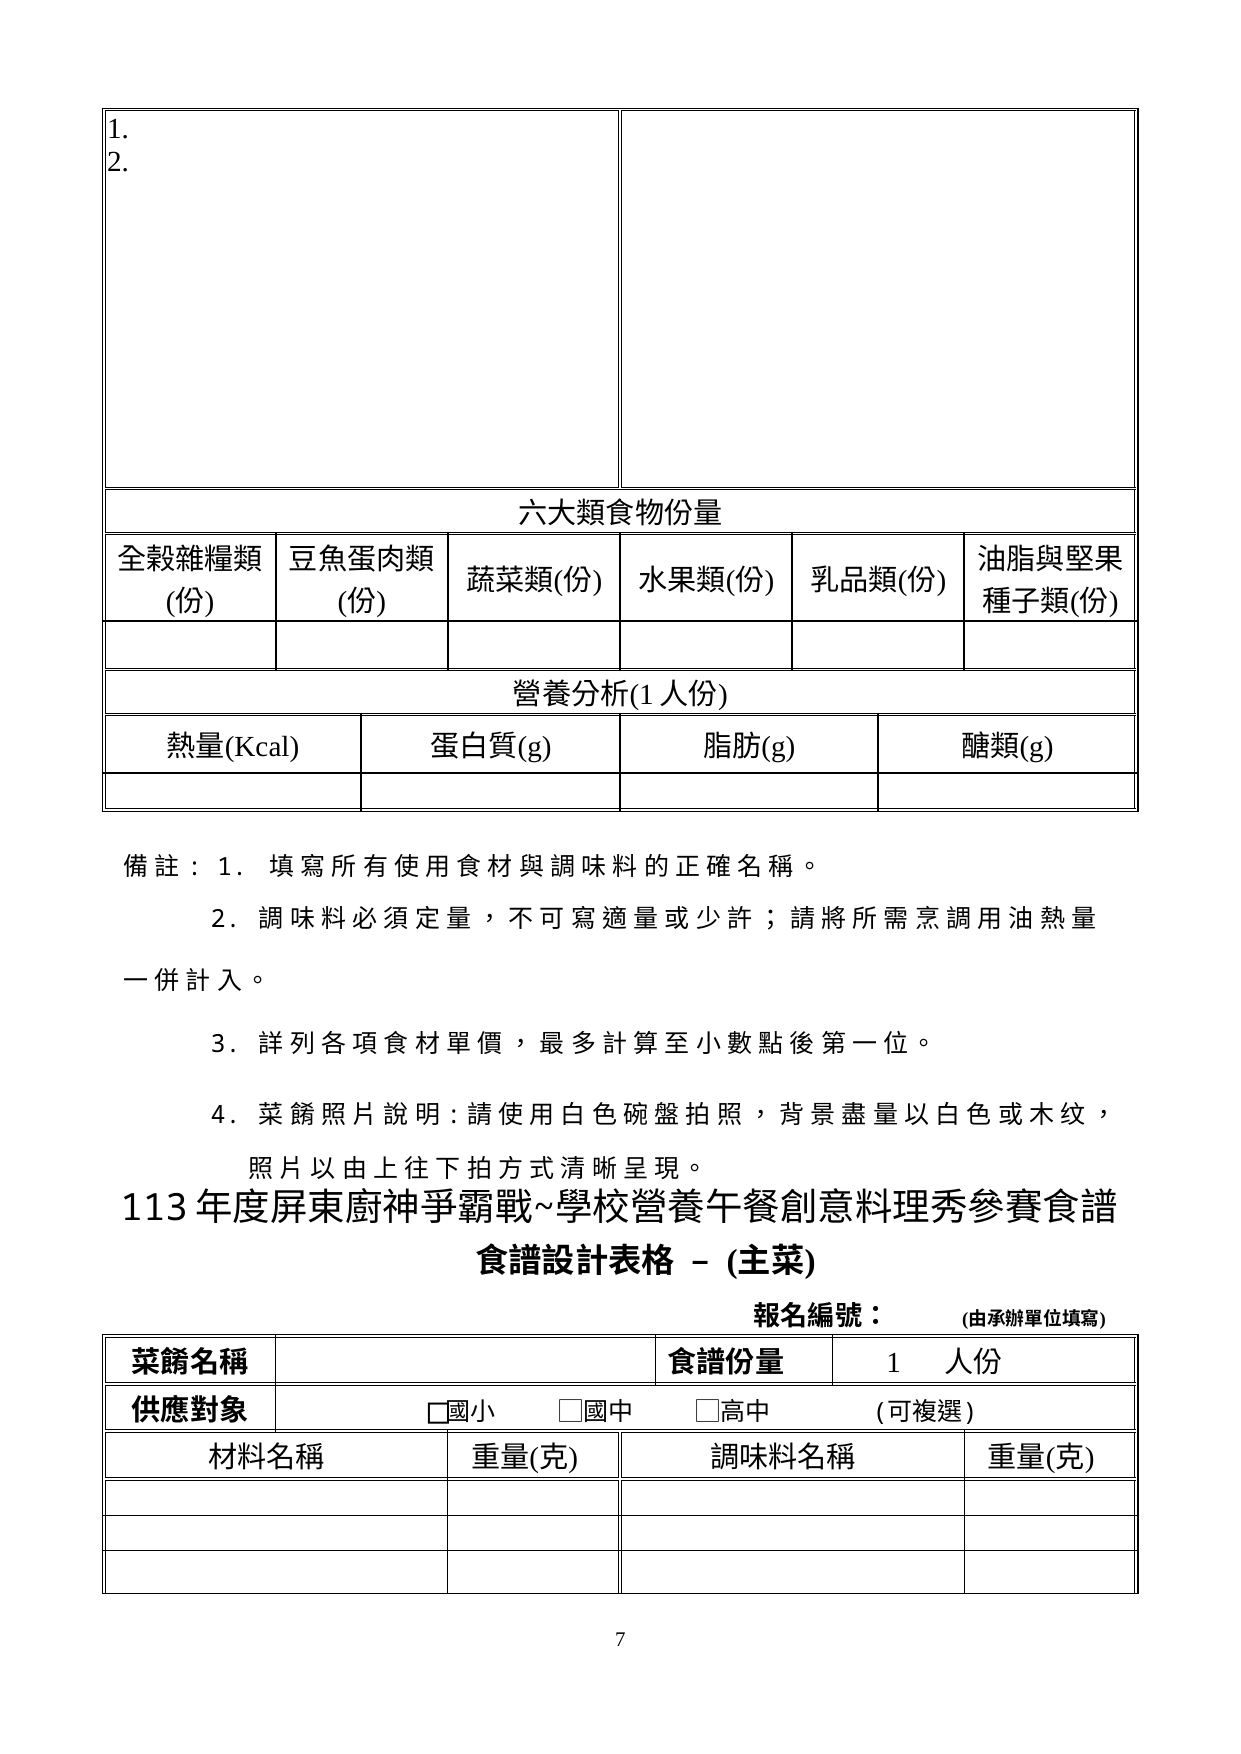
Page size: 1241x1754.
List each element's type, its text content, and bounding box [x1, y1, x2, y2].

table_cell [965, 622, 1134, 667]
table_cell [448, 1516, 618, 1550]
text 2. 調味料必須定量，不可寫適量或少許；請將所需烹調用油熱量一併計入。 [120, 875, 1120, 1000]
table_cell 材料名稱 [106, 1433, 447, 1477]
table_cell 脂肪(g) [621, 716, 877, 772]
table_cell [879, 774, 1134, 807]
table_cell 調味料名稱 [622, 1433, 964, 1477]
table_cell 熱量(Kcal) [106, 716, 360, 772]
table_cell 乳品類(份) [793, 535, 963, 620]
table_cell [362, 774, 619, 807]
table_cell 營養分析(1人份) [106, 671, 1134, 713]
table_cell [622, 1481, 964, 1515]
table_cell [106, 1481, 447, 1515]
table_cell [622, 1551, 964, 1593]
table_cell 1. 2. [106, 111, 618, 487]
text 113年度屏東廚神爭霸戰~學校營養午餐創意料理秀參賽食譜 [120, 1187, 1120, 1229]
table_cell 豆魚蛋肉類(份) [277, 535, 447, 620]
table_cell 重量(克) [448, 1433, 618, 1477]
table_cell 蔬菜類(份) [449, 535, 619, 620]
table_cell [793, 622, 963, 667]
table_cell 油脂與堅果種子類(份) [965, 535, 1134, 620]
table_cell [106, 1516, 447, 1550]
table_cell 蛋白質(g) [362, 716, 619, 772]
table_cell [448, 1481, 618, 1515]
table_header 食譜份量 [656, 1338, 832, 1382]
table_header [276, 1338, 655, 1382]
text 報名編號： (由承辦單位填寫) [170, 1291, 1120, 1334]
table_cell [106, 1551, 447, 1593]
table_cell [448, 1551, 618, 1593]
table_cell [106, 622, 275, 667]
text 4. 菜餚照片說明:請使用白色碗盤拍照，背景盡量以白色或木纹，照片以由上往下拍方式清晰呈現。 [120, 1062, 1120, 1187]
table_cell [965, 1551, 1134, 1593]
table_cell 供應對象 [106, 1386, 275, 1429]
table_cell [965, 1481, 1134, 1515]
table_cell [449, 622, 619, 667]
text 備註: 1. 填寫所有使用食材與調味料的正確名稱。 [120, 812, 1120, 875]
table_header 菜餚名稱 [106, 1338, 275, 1382]
table_cell 六大類食物份量 [106, 490, 1134, 532]
text 3. 詳列各項食材單價，最多計算至小數點後第一位。 [120, 1000, 1120, 1062]
table_cell [277, 622, 447, 667]
table_cell [106, 774, 360, 807]
table_cell [621, 622, 791, 667]
table_cell [965, 1516, 1134, 1550]
table_cell 醣類(g) [879, 716, 1134, 772]
table_cell 全榖雜糧類(份) [106, 535, 275, 620]
table_header 1 人份 [833, 1338, 1134, 1382]
table_cell [622, 111, 1134, 487]
table_cell [622, 1516, 964, 1550]
table_cell 水果類(份) [621, 535, 791, 620]
table_cell ⃞國小 ⃞國中 ⃞高中 (可複選) [276, 1386, 1134, 1429]
table_cell [621, 774, 877, 807]
table_cell 重量(克) [965, 1433, 1134, 1477]
text 食譜設計表格 – (主菜) [170, 1239, 1120, 1281]
